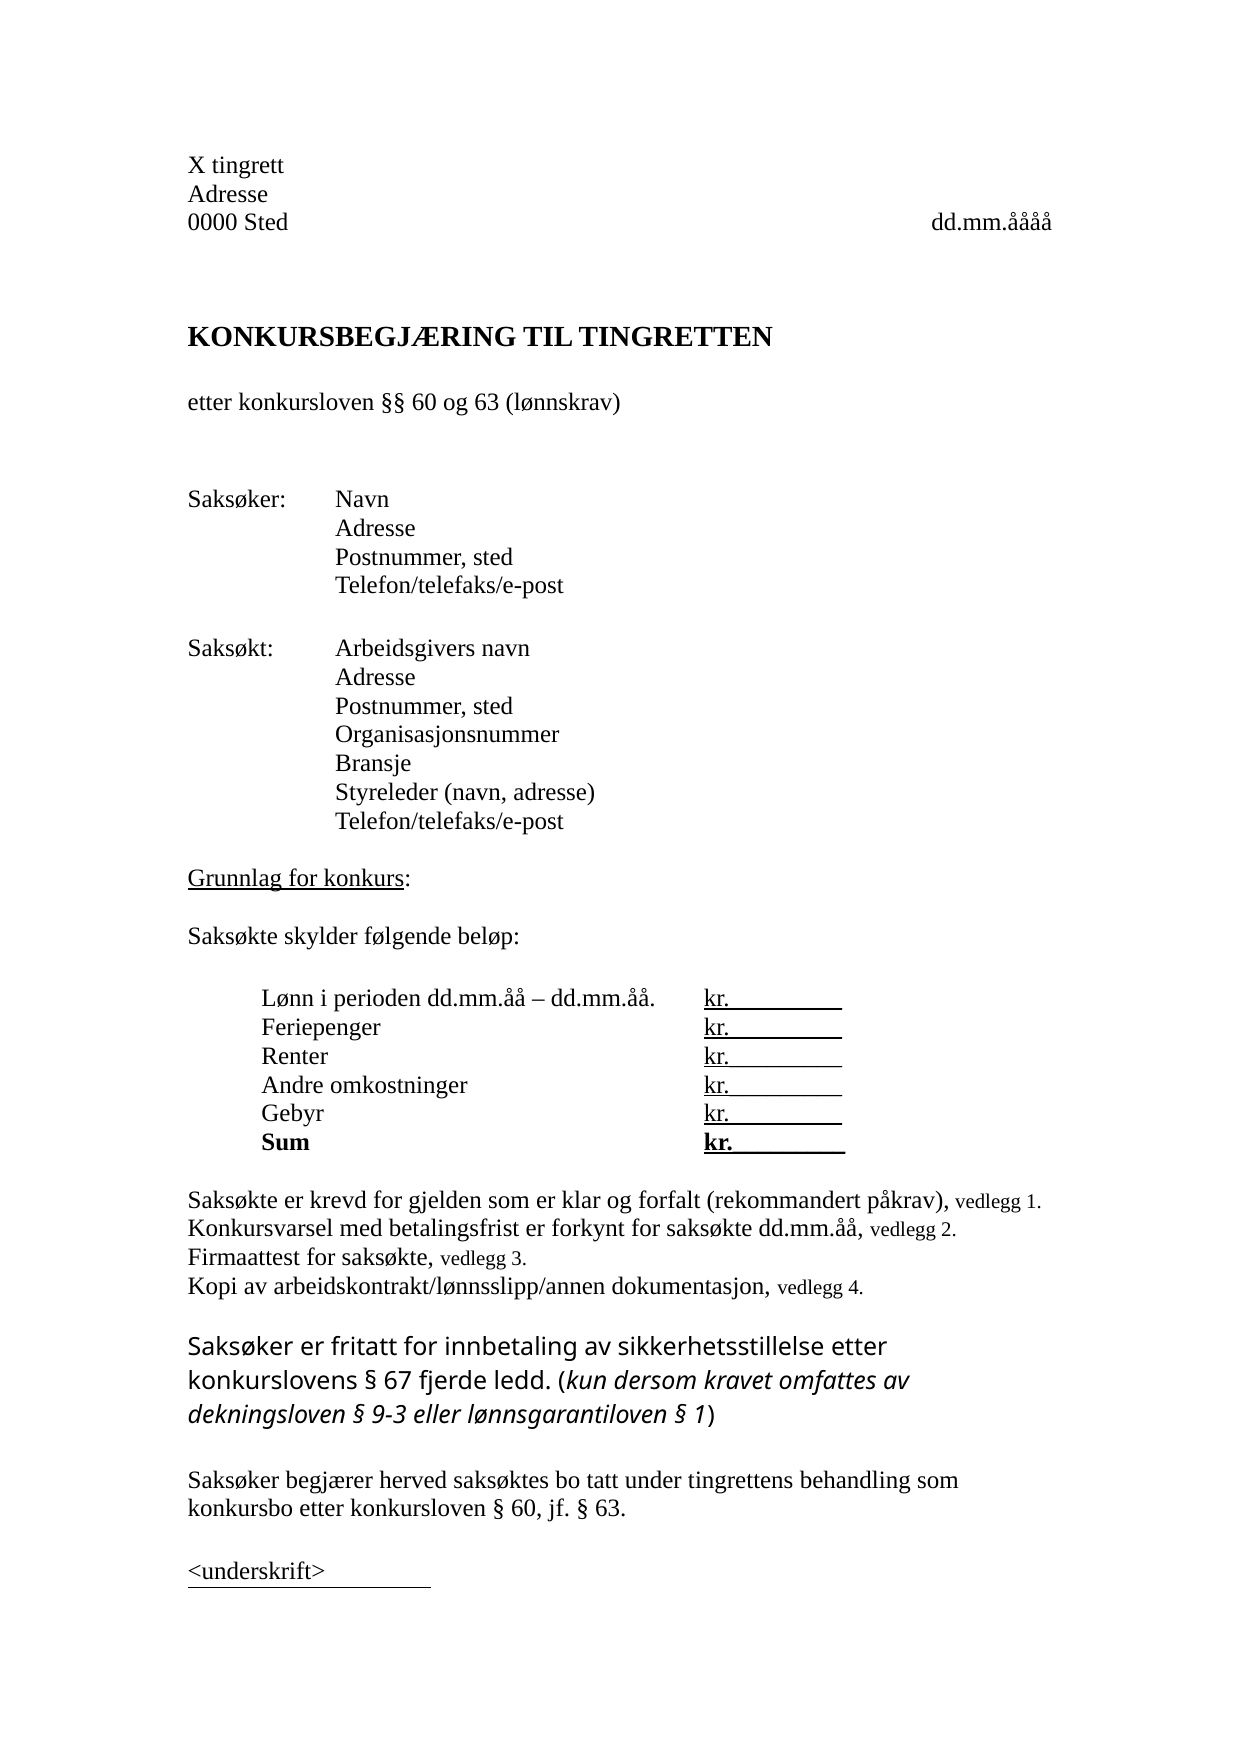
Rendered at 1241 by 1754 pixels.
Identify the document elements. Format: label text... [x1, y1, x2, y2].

text Firmaattest for saksøkte, vedlegg 3. [187, 1242, 1053, 1271]
text Andre omkostninger kr._________ [187, 1070, 1053, 1098]
text Telefon/telefaks/e-post [187, 806, 1053, 834]
text <underskrift> [187, 1556, 431, 1588]
subtitle KONKURSBEGJÆRING TIL TINGRETTEN [187, 319, 1053, 352]
text 0000 Sted dd.mm.åååå [187, 207, 1053, 236]
text Konkursvarsel med betalingsfrist er forkynt for saksøkte dd.mm.åå, vedlegg 2. [187, 1213, 1053, 1242]
text Feriepenger kr._________ [187, 1012, 1053, 1041]
text Adresse [187, 662, 1053, 691]
text Saksøker: Navn Adresse [187, 484, 1053, 542]
text Organisasjonsnummer [261, 719, 1053, 748]
text Telefon/telefaks/e-post [261, 570, 1053, 599]
text X tingrett [187, 150, 1053, 179]
text Saksøkt: Arbeidsgivers navn [187, 633, 1053, 662]
text Saksøker er fritatt for innbetaling av sikkerhetsstillelse etter konkurslovens § 67 fjerde ledd. (kun dersom kravet omfattes av dekningsloven § 9-3 eller lønnsgarantiloven § 1) [187, 1328, 1053, 1431]
text Saksøkte skylder følgende beløp: [187, 921, 1053, 949]
text Lønn i perioden dd.mm.åå – dd.mm.åå. kr._________ [187, 983, 1053, 1012]
text Adresse [187, 179, 1053, 207]
text Kopi av arbeidskontrakt/lønnsslipp/annen dokumentasjon, vedlegg 4. [187, 1271, 1053, 1300]
text Gebyr kr._________ [187, 1098, 1053, 1127]
text Saksøker begjærer herved saksøktes bo tatt under tingrettens behandling som konkursbo etter konkursloven § 60, jf. § 63. [187, 1465, 1053, 1522]
text Sum kr._________ [187, 1127, 1053, 1156]
text Postnummer, sted [187, 691, 1053, 719]
text Saksøkte er krevd for gjelden som er klar og forfalt (rekommandert påkrav), vedlegg 1. [187, 1185, 1053, 1213]
text Renter kr._________ [187, 1041, 1053, 1070]
text Styreleder (navn, adresse) [187, 777, 1053, 806]
text Bransje [261, 748, 1053, 777]
text Postnummer, sted [187, 542, 1053, 570]
text Grunnlag for konkurs: [187, 863, 1053, 892]
text etter konkursloven §§ 60 og 63 (lønnskrav) [187, 387, 1053, 416]
